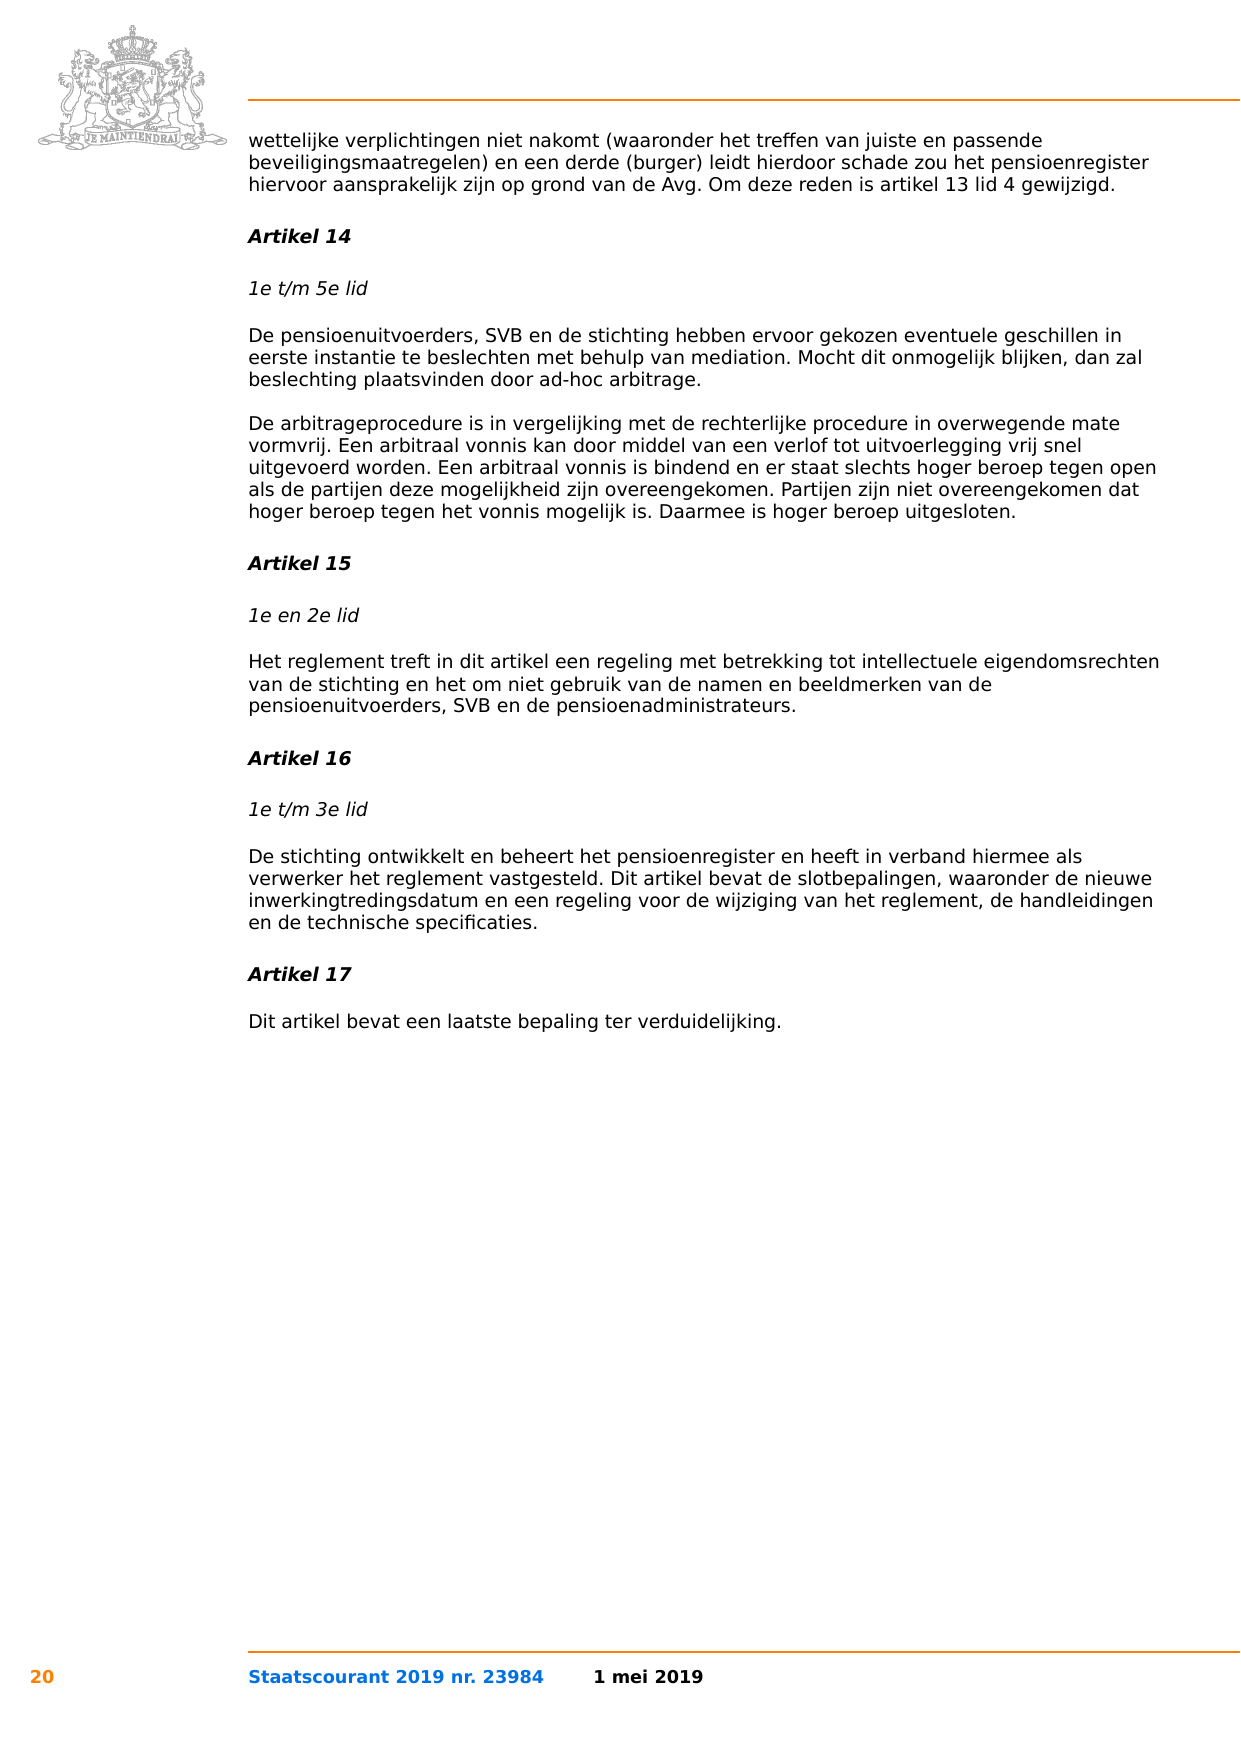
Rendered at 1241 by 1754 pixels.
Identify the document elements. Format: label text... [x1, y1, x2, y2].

text De pensioenuitvoerders, SVB en de stichting hebben ervoor gekozen eventuele geschillen in eerste instantie te beslechten met behulp van mediation. Mocht dit onmogelijk blijken, dan zal beslechting plaatsvinden door ad-hoc arbitrage. [248, 325, 1163, 391]
text wettelijke verplichtingen niet nakomt (waaronder het treffen van juiste en passende beveiligingsmaatregelen) en een derde (burger) leidt hierdoor schade zou het pensioenregister hiervoor aansprakelijk zijn op grond van de Avg. Om deze reden is artikel 13 lid 4 gewijzigd. [248, 130, 1163, 196]
subtitle 1e t/m 5e lid [248, 278, 1163, 300]
text Dit artikel bevat een laatste bepaling ter verduidelijking. [248, 1011, 1163, 1033]
picture [38, 25, 227, 150]
text Het reglement treft in dit artikel een regeling met betrekking tot intellectuele eigendomsrechten van de stichting en het om niet gebruik van de namen en beeldmerken van de pensioenuitvoerders, SVB en de pensioenadministrateurs. [248, 651, 1163, 717]
subtitle Artikel 14 [248, 226, 1163, 248]
subtitle Artikel 16 [248, 747, 1163, 769]
subtitle 1e en 2e lid [248, 604, 1163, 626]
subtitle Artikel 17 [248, 964, 1163, 986]
subtitle 1e t/m 3e lid [248, 799, 1163, 821]
text De stichting ontwikkelt en beheert het pensioenregister en heeft in verband hiermee als verwerker het reglement vastgesteld. Dit artikel bevat de slotbepalingen, waaronder de nieuwe inwerkingtredingsdatum en een regeling voor de wijziging van het reglement, de handleidingen en de technische specificaties. [248, 846, 1163, 934]
text De arbitrageprocedure is in vergelijking met de rechterlijke procedure in overwegende mate vormvrij. Een arbitraal vonnis kan door middel van een verlof tot uitvoerlegging vrij snel uitgevoerd worden. Een arbitraal vonnis is bindend en er staat slechts hoger beroep tegen open als de partijen deze mogelijkheid zijn overeengekomen. Partijen zijn niet overeengekomen dat hoger beroep tegen het vonnis mogelijk is. Daarmee is hoger beroep uitgesloten. [248, 413, 1163, 522]
subtitle Artikel 15 [248, 552, 1163, 574]
